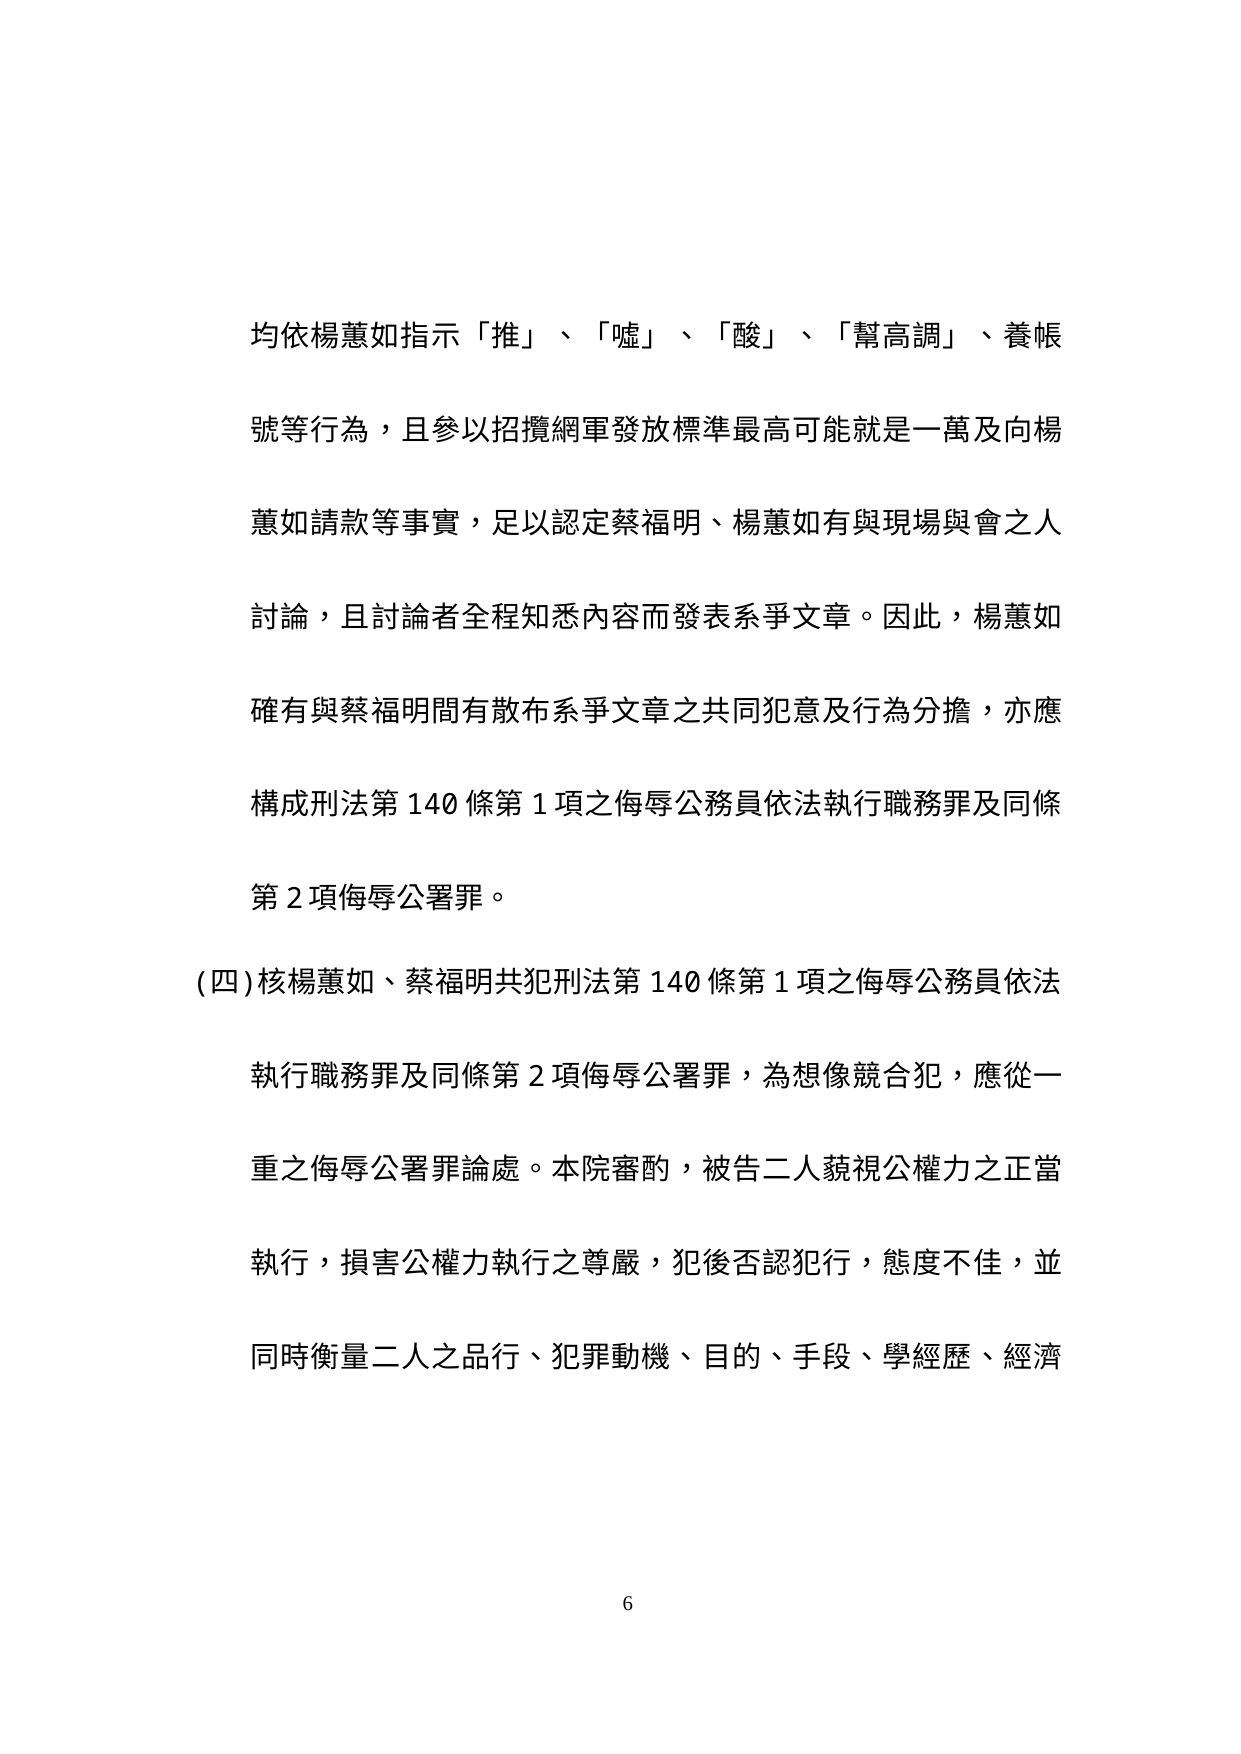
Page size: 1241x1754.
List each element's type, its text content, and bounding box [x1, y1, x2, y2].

text 均依楊蕙如指示「推」、「噓」、「酸」、「幫高調」、養帳號等行為，且參以招攬網軍發放標準最高可能就是一萬及向楊蕙如請款等事實，足以認定蔡福明、楊蕙如有與現場與會之人討論，且討論者全程知悉內容而發表系爭文章。因此，楊蕙如確有與蔡福明間有散布系爭文章之共同犯意及行為分擔，亦應構成刑法第140條第1項之侮辱公務員依法執行職務罪及同條第2項侮辱公署罪。 [192, 292, 1063, 917]
text (四)核楊蕙如、蔡福明共犯刑法第140條第1項之侮辱公務員依法執行職務罪及同條第2項侮辱公署罪，為想像競合犯，應從一重之侮辱公署罪論處。本院審酌，被告二人藐視公權力之正當執行，損害公權力執行之尊嚴，犯後否認犯行，態度不佳，並同時衡量二人之品行、犯罪動機、目的、手段、學經歷、經濟 [192, 938, 1063, 1375]
